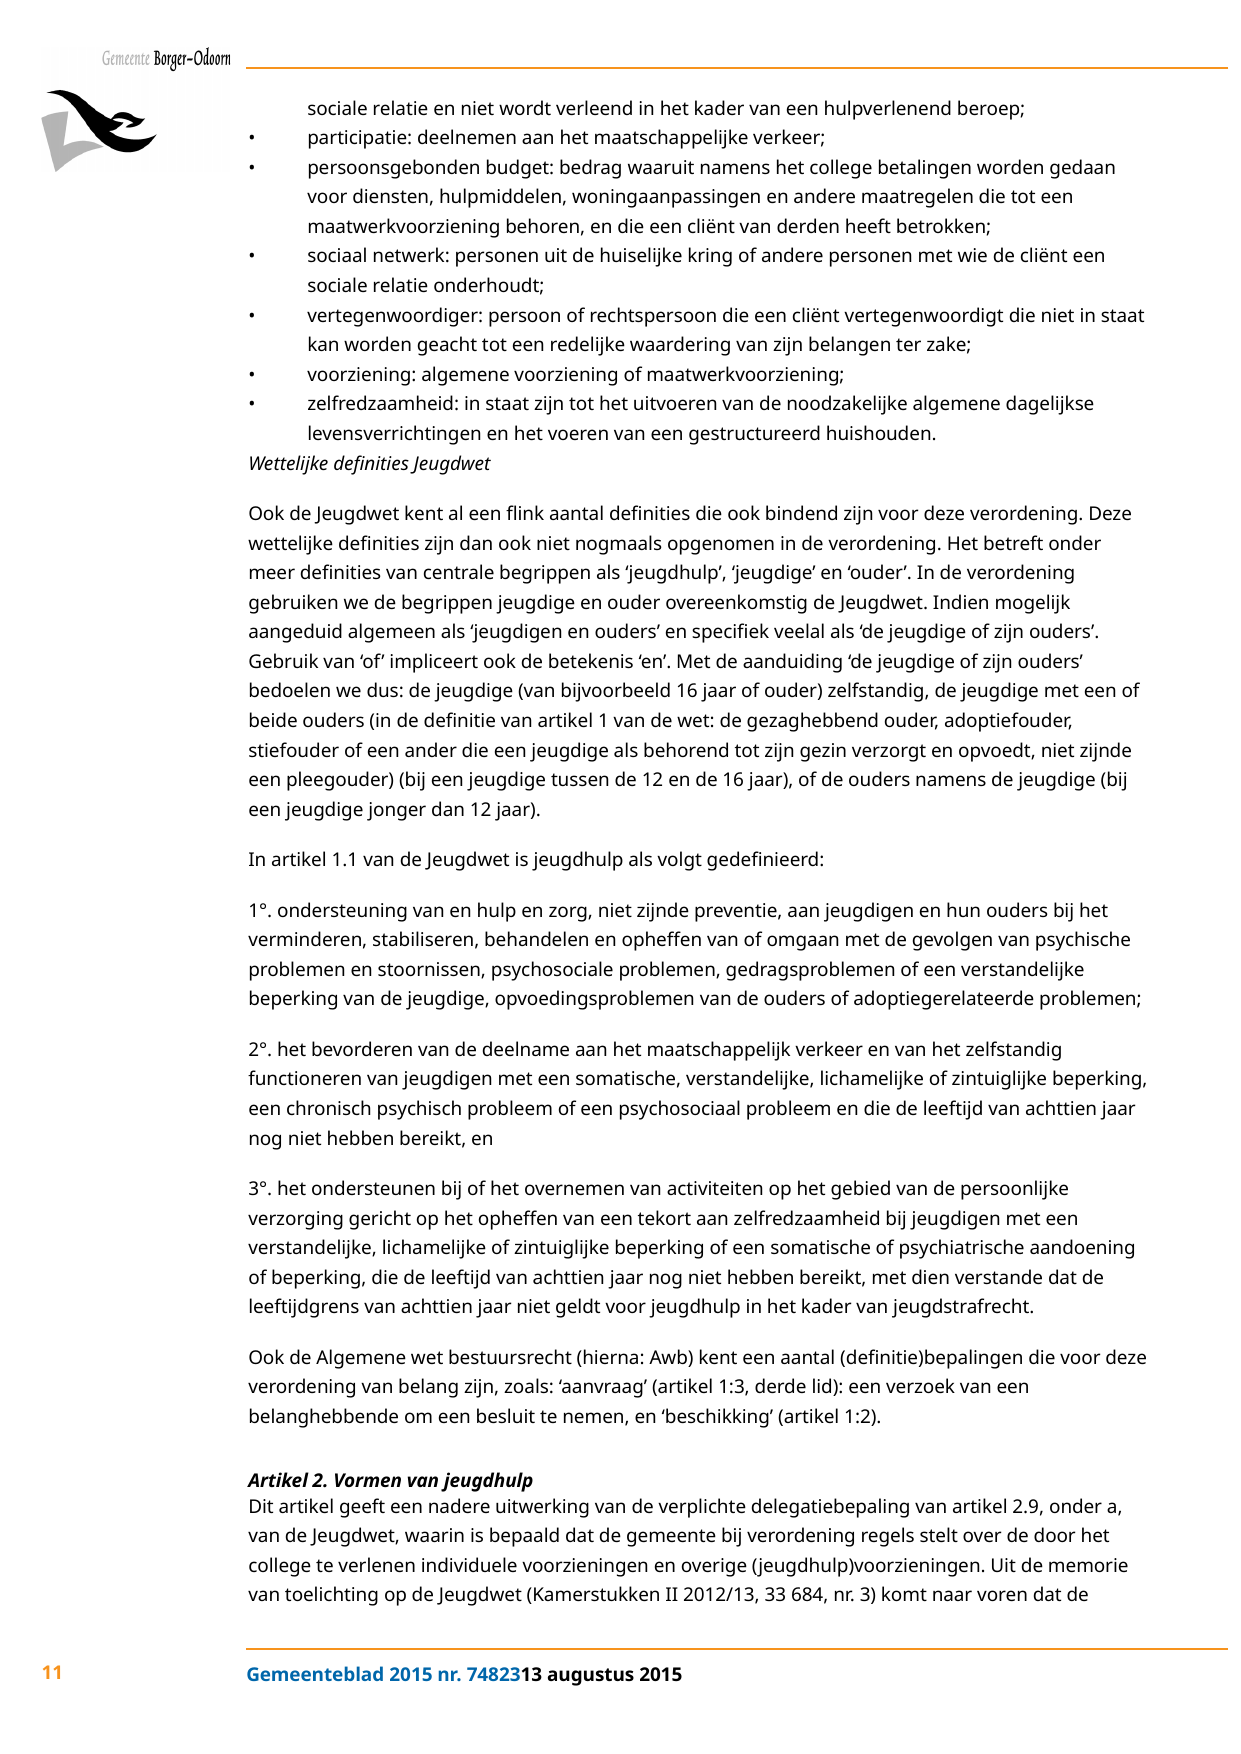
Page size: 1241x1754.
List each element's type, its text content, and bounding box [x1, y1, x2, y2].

list zelfredzaamheid: in staat zijn tot het uitvoeren van de noodzakelijke algemene dagelijkse levensverrichtingen en het voeren van een gestructureerd huishouden. [248, 391, 1152, 446]
list sociale relatie en niet wordt verleend in het kader van een hulpverlenend beroep; [248, 95, 1152, 121]
list voorziening: algemene voorziening of maatwerkvoorziening; [248, 361, 1152, 387]
text 2°. het bevorderen van de deelname aan het maatschappelijk verkeer en van het zelfstandig functioneren van jeugdigen met een somatische, verstandelijke, lichamelijke of zintuiglijke beperking, een chronisch psychisch probleem of een psychosociaal probleem en die de leeftijd van achttien jaar nog niet hebben bereikt, en [248, 1036, 1152, 1151]
text Artikel 2. Vormen van jeugdhulp [248, 1467, 1152, 1493]
text Ook de Jeugdwet kent al een flink aantal definities die ook bindend zijn voor deze verordening. Deze wettelijke definities zijn dan ook niet nogmaals opgenomen in de verordening. Het betreft onder meer definities van centrale begrippen als ‘jeugdhulp’, ‘jeugdige’ en ‘ouder’. In de verordening gebruiken we de begrippen jeugdige en ouder overeenkomstig de Jeugdwet. Indien mogelijk aangeduid algemeen als ‘jeugdigen en ouders’ en specifiek veelal als ‘de jeugdige of zijn ouders’. Gebruik van ‘of’ impliceert ook de betekenis ‘en’. Met de aanduiding ‘de jeugdige of zijn ouders’ bedoelen we dus: de jeugdige (van bijvoorbeeld 16 jaar of ouder) zelfstandig, de jeugdige met een of beide ouders (in de definitie van artikel 1 van de wet: de gezaghebbend ouder, adoptiefouder, stiefouder of een ander die een jeugdige als behorend tot zijn gezin verzorgt en opvoedt, niet zijnde een pleegouder) (bij een jeugdige tussen de 12 en de 16 jaar), of de ouders namens de jeugdige (bij een jeugdige jonger dan 12 jaar). [248, 500, 1152, 822]
list vertegenwoordiger: persoon of rechtspersoon die een cliënt vertegenwoordigt die niet in staat kan worden geacht tot een redelijke waardering van zijn belangen ter zake; [248, 302, 1152, 357]
list participatie: deelnemen aan het maatschappelijke verkeer; [248, 124, 1152, 150]
text Ook de Algemene wet bestuursrecht (hierna: Awb) kent een aantal (definitie)bepalingen die voor deze verordening van belang zijn, zoals: ‘aanvraag’ (artikel 1:3, derde lid): een verzoek van een belanghebbende om een besluit te nemen, en ‘beschikking’ (artikel 1:2). [248, 1344, 1152, 1429]
text Dit artikel geeft een nadere uitwerking van de verplichte delegatiebepaling van artikel 2.9, onder a, van de Jeugdwet, waarin is bepaald dat de gemeente bij verordening regels stelt over de door het college te verlenen individuele voorzieningen en overige (jeugdhulp)voorzieningen. Uit de memorie van toelichting op de Jeugdwet (Kamerstukken II 2012/13, 33 684, nr. 3) komt naar voren dat de [248, 1493, 1152, 1607]
picture [41, 47, 231, 172]
text 1°. ondersteuning van en hulp en zorg, niet zijnde preventie, aan jeugdigen en hun ouders bij het verminderen, stabiliseren, behandelen en opheffen van of omgaan met de gevolgen van psychische problemen en stoornissen, psychosociale problemen, gedragsproblemen of een verstandelijke beperking van de jeugdige, opvoedingsproblemen van de ouders of adoptiegerelateerde problemen; [248, 897, 1152, 1011]
text 3°. het ondersteunen bij of het overnemen van activiteiten op het gebied van de persoonlijke verzorging gericht op het opheffen van een tekort aan zelfredzaamheid bij jeugdigen met een verstandelijke, lichamelijke of zintuiglijke beperking of een somatische of psychiatrische aandoening of beperking, die de leeftijd van achttien jaar nog niet hebben bereikt, met dien verstande dat de leeftijdgrens van achttien jaar niet geldt voor jeugdhulp in het kader van jeugdstrafrecht. [248, 1175, 1152, 1319]
list persoonsgebonden budget: bedrag waaruit namens het college betalingen worden gedaan voor diensten, hulpmiddelen, woningaanpassingen en andere maatregelen die tot een maatwerkvoorziening behoren, en die een cliënt van derden heeft betrokken; [248, 154, 1152, 239]
text In artikel 1.1 van de Jeugdwet is jeugdhulp als volgt gedefinieerd: [248, 846, 1152, 872]
text Wettelijke definities Jeugdwet [248, 450, 1152, 476]
list sociaal netwerk: personen uit de huiselijke kring of andere personen met wie de cliënt een sociale relatie onderhoudt; [248, 243, 1152, 298]
